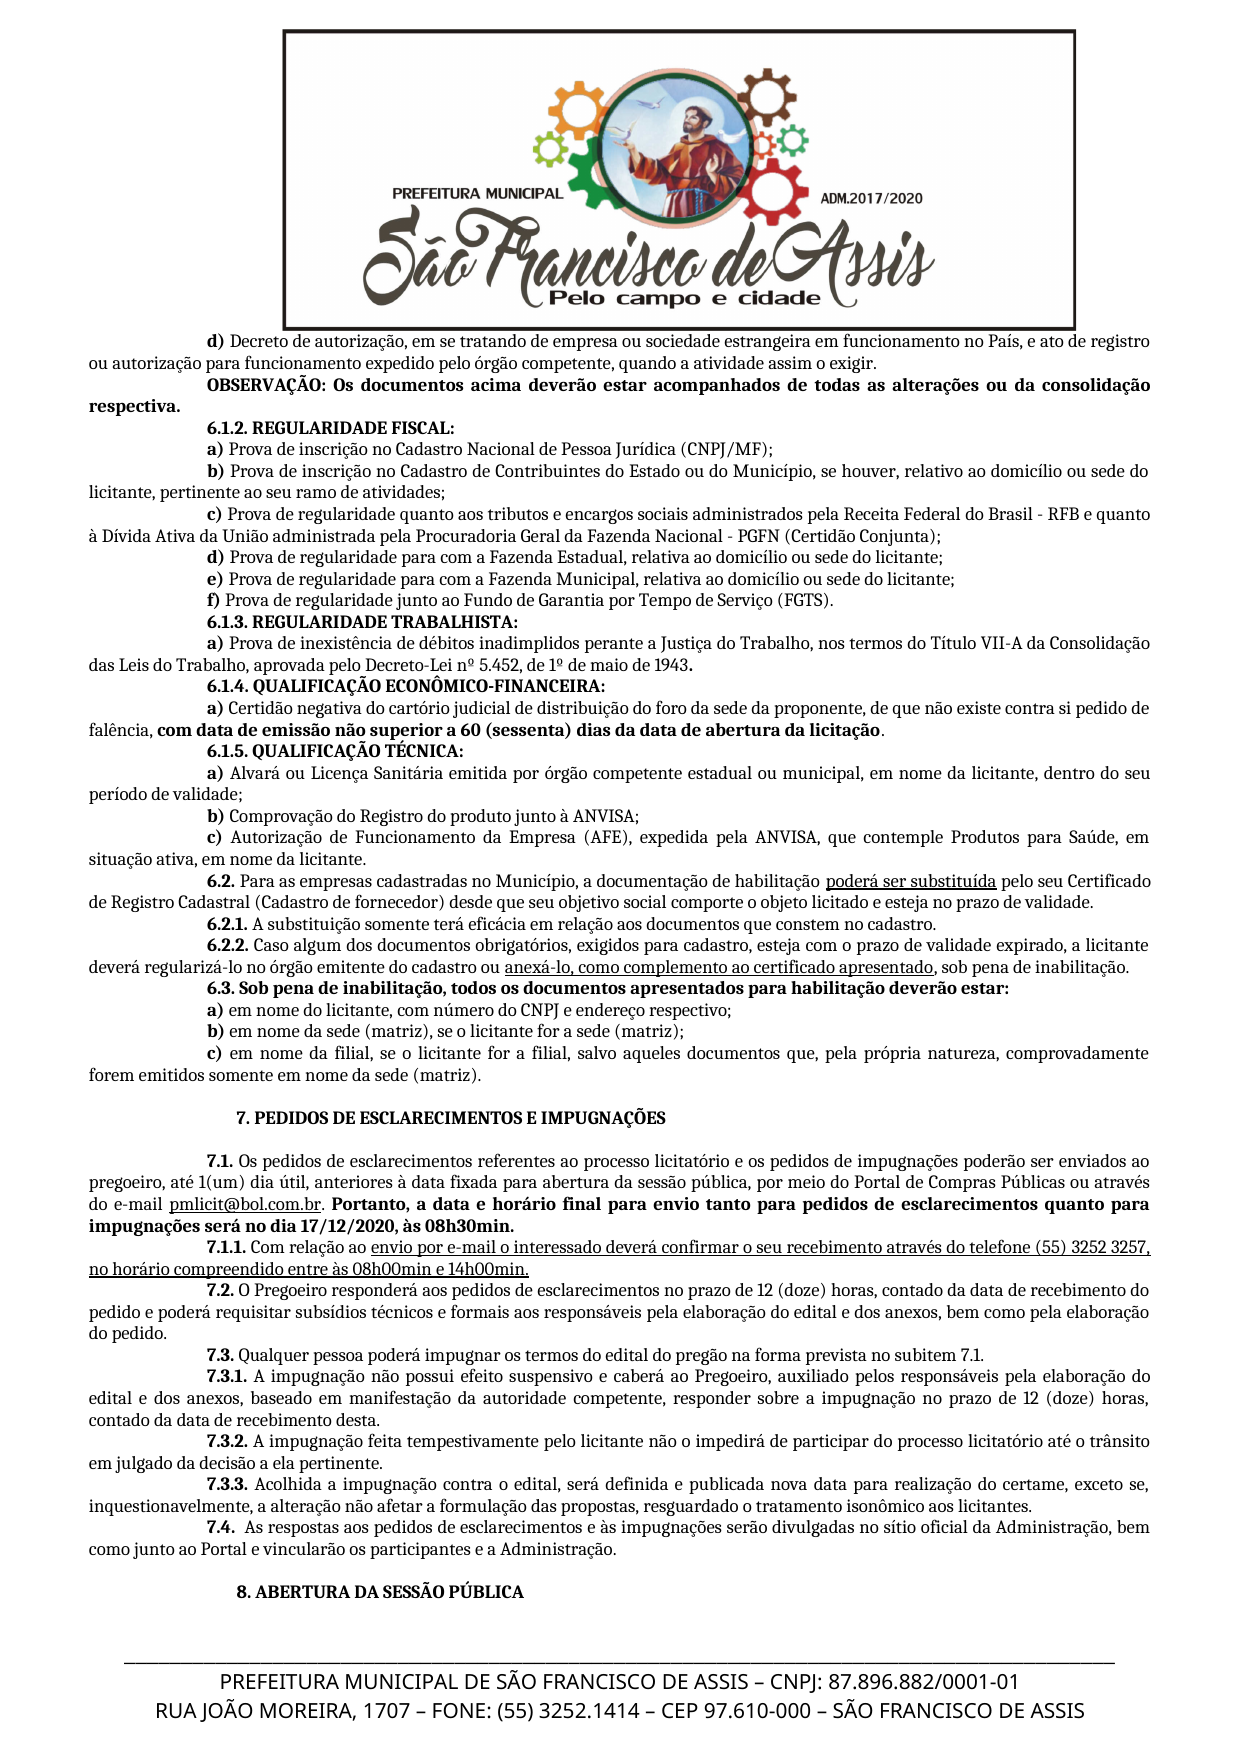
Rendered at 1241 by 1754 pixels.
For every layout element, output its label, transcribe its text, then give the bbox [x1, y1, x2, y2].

text d) Decreto de autorização, em se tratando de empresa ou sociedade estrangeira em funcionamento no País, e ato de registro ou autorização para funcionamento expedido pelo órgão competente, quando a atividade assim o exigir. [89, 331, 1152, 374]
text 7.1.1. Com relação ao envio por e-mail o interessado deverá confirmar o seu recebimento através do telefone (55) 3252 3257, no horário compreendido entre às 08h00min e 14h00min. [89, 1237, 1152, 1280]
text 6.2.2. Caso algum dos documentos obrigatórios, exigidos para cadastro, esteja com o prazo de validade expirado, a licitante deverá regularizá-lo no órgão emitente do cadastro ou anexá-lo, como complemento ao certificado apresentado, sob pena de inabilitação. [89, 935, 1152, 978]
text 7.3.1. A impugnação não possui efeito suspensivo e caberá ao Pregoeiro, auxiliado pelos responsáveis pela elaboração do edital e dos anexos, baseado em manifestação da autoridade competente, responder sobre a impugnação no prazo de 12 (doze) horas, contado da data de recebimento desta. [89, 1366, 1152, 1431]
text 7.4. As respostas aos pedidos de esclarecimentos e às impugnações serão divulgadas no sítio oficial da Administração, bem como junto ao Portal e vincularão os participantes e a Administração. [89, 1517, 1152, 1560]
text 6.2.1. A substituição somente terá eficácia em relação aos documentos que constem no cadastro. [89, 913, 1152, 935]
text 8. ABERTURA DA SESSÃO PÚBLICA [89, 1582, 1152, 1603]
text e) Prova de regularidade para com a Fazenda Municipal, relativa ao domicílio ou sede do licitante; [89, 568, 1152, 590]
text 6.3. Sob pena de inabilitação, todos os documentos apresentados para habilitação deverão estar: [89, 978, 1152, 999]
text b) Prova de inscrição no Cadastro de Contribuintes do Estado ou do Município, se houver, relativo ao domicílio ou sede do licitante, pertinente ao seu ramo de atividades; [89, 460, 1152, 503]
text 7.3. Qualquer pessoa poderá impugnar os termos do edital do pregão na forma prevista no subitem 7.1. [89, 1344, 1152, 1366]
text 7.1. Os pedidos de esclarecimentos referentes ao processo licitatório e os pedidos de impugnações poderão ser enviados ao pregoeiro, até 1(um) dia útil, anteriores à data fixada para abertura da sessão pública, por meio do Portal de Compras Públicas ou através do e-mail pmlicit@bol.com.br. Portanto, a data e horário final para envio tanto para pedidos de esclarecimentos quanto para impugnações será no dia 17/12/2020, às 08h30min. [89, 1150, 1152, 1237]
text OBSERVAÇÃO: Os documentos acima deverão estar acompanhados de todas as alterações ou da consolidação respectiva. [89, 374, 1152, 417]
text a) Prova de inexistência de débitos inadimplidos perante a Justiça do Trabalho, nos termos do Título VII-A da Consolidação das Leis do Trabalho, aprovada pelo Decreto-Lei nº 5.452, de 1º de maio de 1943. [89, 633, 1152, 676]
text c) Autorização de Funcionamento da Empresa (AFE), expedida pela ANVISA, que contemple Produtos para Saúde, em situação ativa, em nome da licitante. [89, 827, 1152, 870]
text a) em nome do licitante, com número do CNPJ e endereço respectivo; [89, 999, 1152, 1021]
text 6.1.4. QUALIFICAÇÃO ECONÔMICO-FINANCEIRA: [89, 676, 1152, 698]
text 7.3.2. A impugnação feita tempestivamente pelo licitante não o impedirá de participar do processo licitatório até o trânsito em julgado da decisão a ela pertinente. [89, 1431, 1152, 1474]
text c) em nome da filial, se o licitante for a filial, salvo aqueles documentos que, pela própria natureza, comprovadamente forem emitidos somente em nome da sede (matriz). [89, 1043, 1152, 1086]
text 6.2. Para as empresas cadastradas no Município, a documentação de habilitação poderá ser substituída pelo seu Certificado de Registro Cadastral (Cadastro de fornecedor) desde que seu objetivo social comporte o objeto licitado e esteja no prazo de validade. [89, 870, 1152, 913]
text a) Prova de inscrição no Cadastro Nacional de Pessoa Jurídica (CNPJ/MF); [89, 439, 1152, 460]
text 6.1.2. REGULARIDADE FISCAL: [89, 417, 1152, 439]
text 6.1.3. REGULARIDADE TRABALHISTA: [89, 611, 1152, 633]
text 7.2. O Pregoeiro responderá aos pedidos de esclarecimentos no prazo de 12 (doze) horas, contado da data de recebimento do pedido e poderá requisitar subsídios técnicos e formais aos responsáveis pela elaboração do edital e dos anexos, bem como pela elaboração do pedido. [89, 1280, 1152, 1344]
text a) Certidão negativa do cartório judicial de distribuição do foro da sede da proponente, de que não existe contra si pedido de falência, com data de emissão não superior a 60 (sessenta) dias da data de abertura da licitação. [89, 698, 1152, 741]
text a) Alvará ou Licença Sanitária emitida por órgão competente estadual ou municipal, em nome da licitante, dentro do seu período de validade; [89, 762, 1152, 805]
text c) Prova de regularidade quanto aos tributos e encargos sociais administrados pela Receita Federal do Brasil - RFB e quanto à Dívida Ativa da União administrada pela Procuradoria Geral da Fazenda Nacional - PGFN (Certidão Conjunta); [89, 503, 1152, 547]
text 7.3.3. Acolhida a impugnação contra o edital, será definida e publicada nova data para realização do certame, exceto se, inquestionavelmente, a alteração não afetar a formulação das propostas, resguardado o tratamento isonômico aos licitantes. [89, 1474, 1152, 1517]
text b) Comprovação do Registro do produto junto à ANVISA; [89, 805, 1152, 827]
text 7. PEDIDOS DE ESCLARECIMENTOS E IMPUGNAÇÕES [89, 1107, 1152, 1129]
text f) Prova de regularidade junto ao Fundo de Garantia por Tempo de Serviço (FGTS). [89, 590, 1152, 611]
text b) em nome da sede (matriz), se o licitante for a sede (matriz); [89, 1021, 1152, 1043]
text d) Prova de regularidade para com a Fazenda Estadual, relativa ao domicílio ou sede do licitante; [89, 547, 1152, 568]
text 6.1.5. QUALIFICAÇÃO TÉCNICA: [89, 741, 1152, 762]
